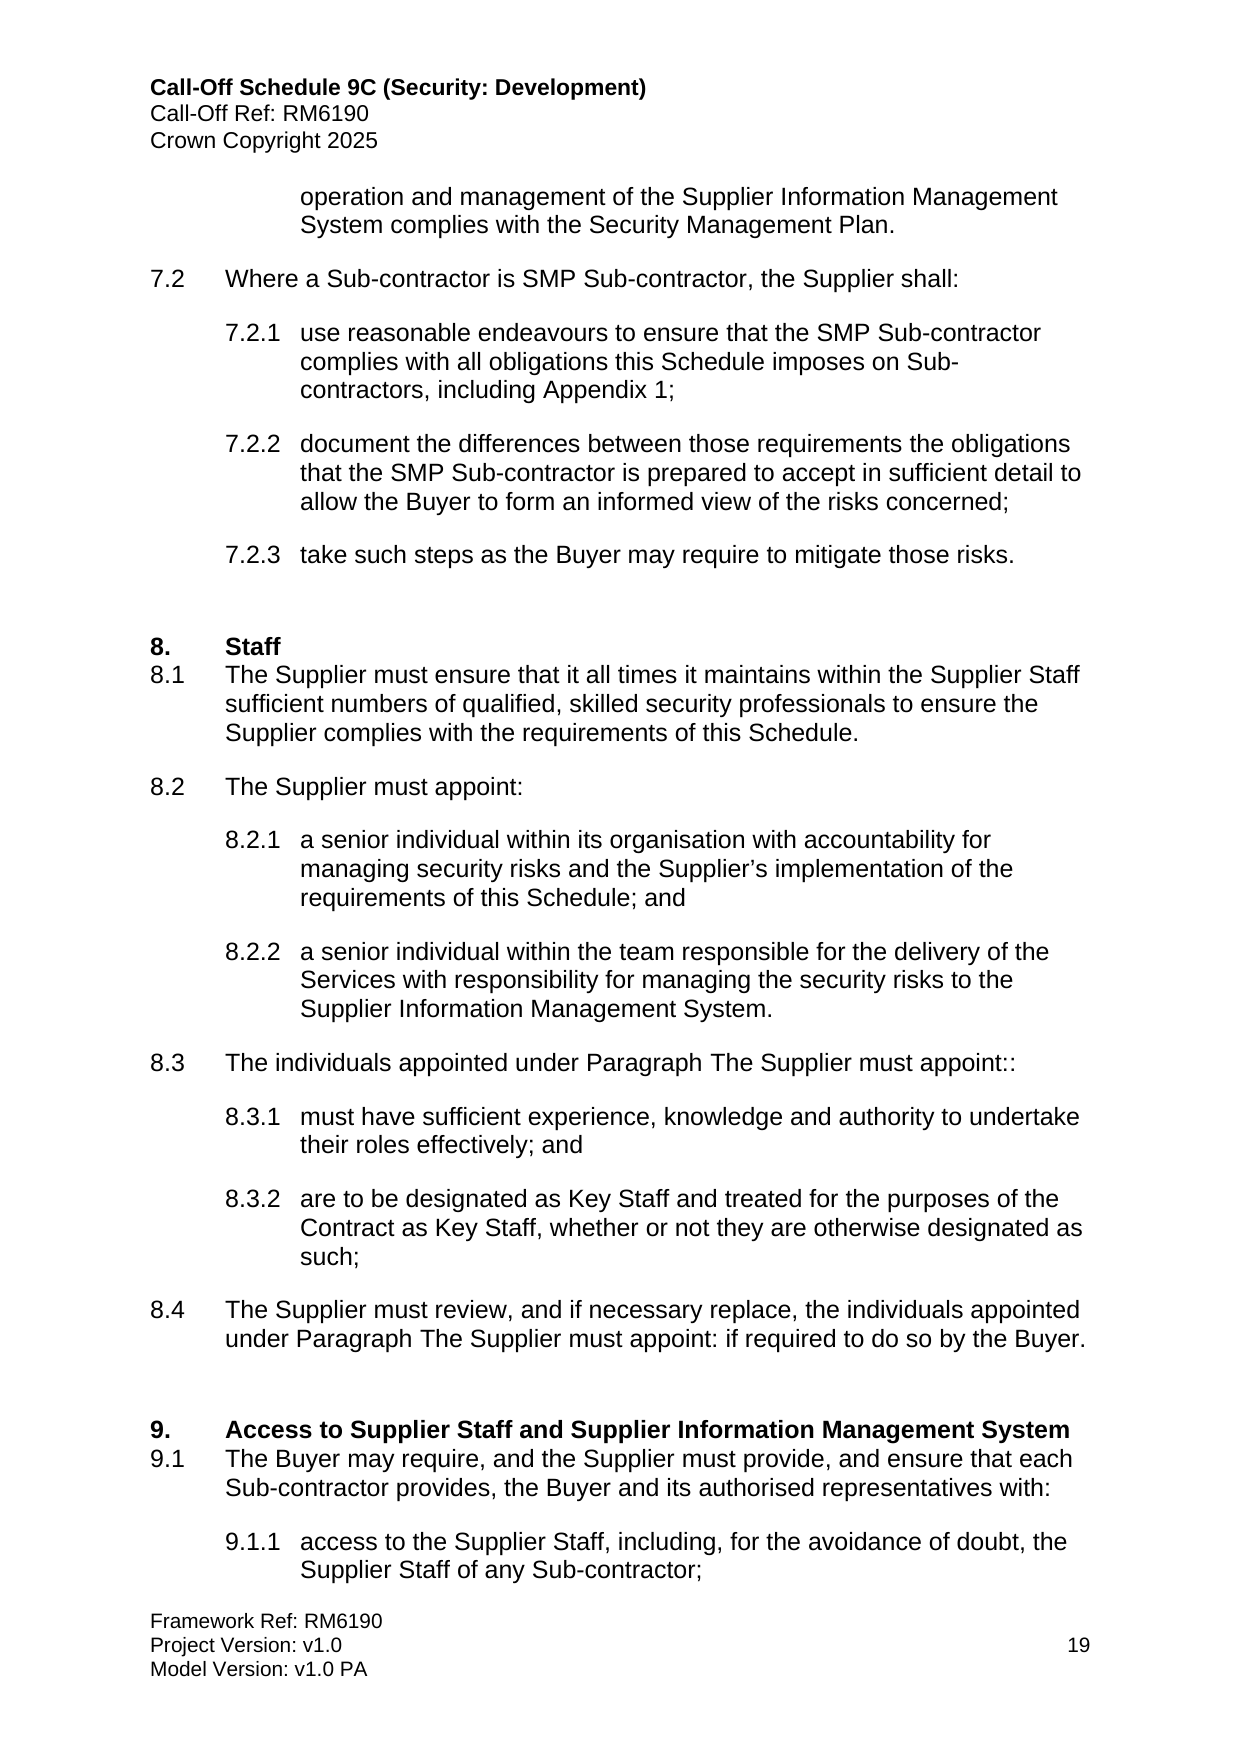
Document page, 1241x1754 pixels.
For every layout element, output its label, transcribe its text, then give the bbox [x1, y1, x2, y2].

subtitle operation and management of the Supplier Information Management System complies with the Security Management Plan. [225, 182, 1091, 239]
subtitle The Supplier must review, and if necessary replace, the individuals appointed under Paragraph 7.2 if required to do so by the Buyer. [150, 1295, 1091, 1353]
subtitle take such steps as the Buyer may require to mitigate those risks. [225, 540, 1091, 569]
subtitle are to be designated as Key Staff and treated for the purposes of the Contract as Key Staff, whether or not they are otherwise designated as such; [225, 1184, 1091, 1270]
subtitle Staff [150, 632, 1091, 660]
subtitle must have sufficient experience, knowledge and authority to undertake their roles effectively; and [225, 1102, 1091, 1159]
subtitle a senior individual within its organisation with accountability for managing security risks and the Supplier’s implementation of the requirements of this Schedule; and [225, 825, 1091, 912]
subtitle The individuals appointed under Paragraph 7.2: [150, 1048, 1091, 1077]
subtitle a senior individual within the team responsible for the delivery of the Services with responsibility for managing the security risks to the Supplier Information Management System. [225, 937, 1091, 1023]
subtitle The Buyer may require, and the Supplier must provide, and ensure that each Sub-contractor provides, the Buyer and its authorised representatives with: [150, 1444, 1091, 1502]
subtitle Access to Supplier Staff and Supplier Information Management System [150, 1415, 1091, 1444]
subtitle access to the Supplier Staff, including, for the avoidance of doubt, the Supplier Staff of any Sub-contractor; [225, 1527, 1091, 1584]
subtitle Where a Sub-contractor is SMP Sub-contractor, the Supplier shall: [150, 264, 1091, 293]
subtitle document the differences between those requirements the obligations that the SMP Sub-contractor is prepared to accept in sufficient detail to allow the Buyer to form an informed view of the risks concerned; [225, 429, 1091, 515]
subtitle The Supplier must ensure that it all times it maintains within the Supplier Staff sufficient numbers of qualified, skilled security professionals to ensure the Supplier complies with the requirements of this Schedule. [150, 660, 1091, 747]
subtitle use reasonable endeavours to ensure that the SMP Sub-contractor complies with all obligations this Schedule imposes on Sub-contractors, including Appendix 1; [225, 318, 1091, 404]
subtitle The Supplier must appoint: [150, 772, 1091, 800]
